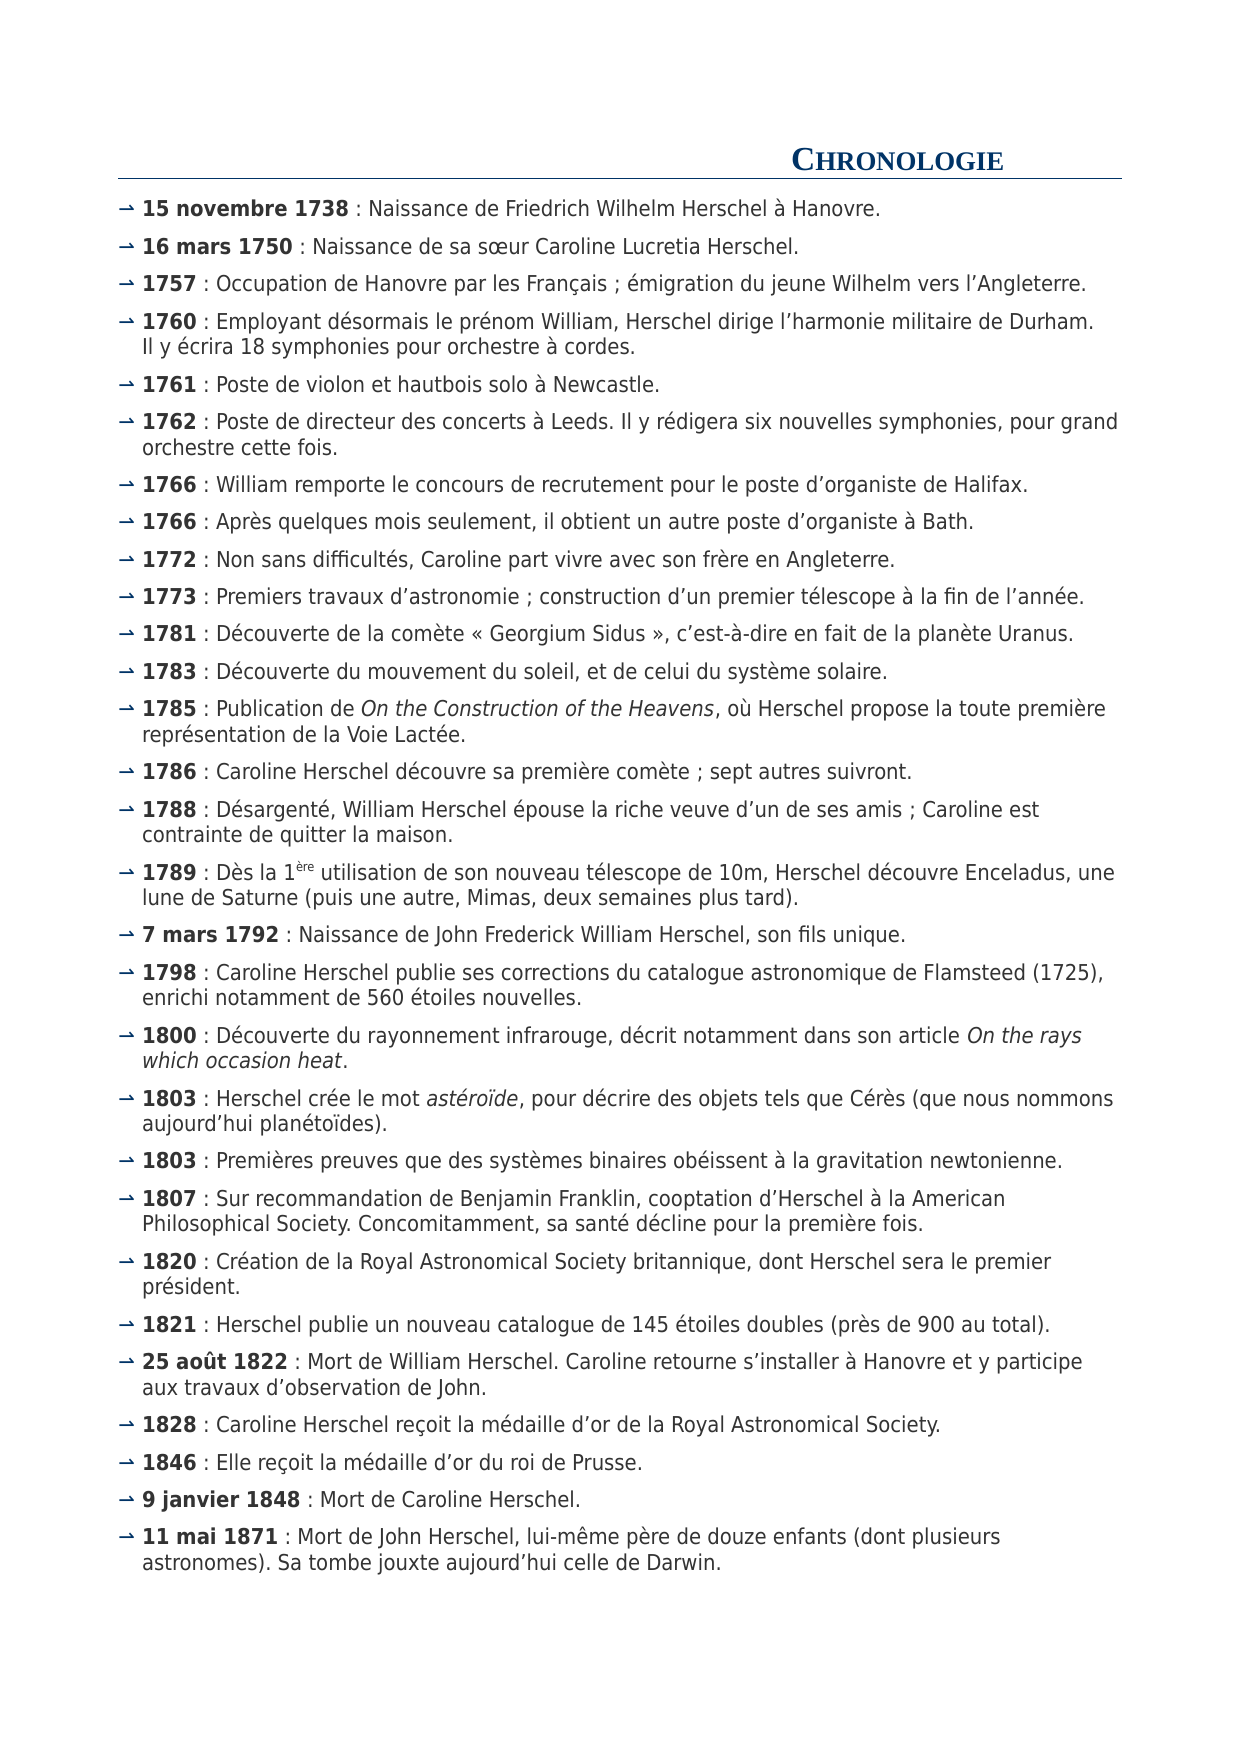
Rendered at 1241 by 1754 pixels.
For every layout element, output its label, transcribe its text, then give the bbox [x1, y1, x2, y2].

list 16 mars 1750 : Naissance de sa sœur Caroline Lucretia Herschel. [118, 234, 1122, 259]
list 1788 : Désargenté, William Herschel épouse la riche veuve d’un de ses amis ; Caroline est contrainte de quitter la maison. [118, 797, 1122, 848]
subtitle Chronologie [118, 139, 1122, 178]
list 15 novembre 1738 : Naissance de Friedrich Wilhelm Herschel à Hanovre. [118, 197, 1122, 222]
list 1800 : Découverte du rayonnement infrarouge, décrit notamment dans son article On the rays which occasion heat. [118, 1023, 1122, 1074]
list 1762 : Poste de directeur des concerts à Leeds. Il y rédigera six nouvelles symphonies, pour grand orchestre cette fois. [118, 409, 1122, 460]
list 1761 : Poste de violon et hautbois solo à Newcastle. [118, 372, 1122, 397]
list 11 mai 1871 : Mort de John Herschel, lui-même père de douze enfants (dont plusieurs astronomes). Sa tombe jouxte aujourd’hui celle de Darwin. [118, 1524, 1122, 1575]
list 1760 : Employant désormais le prénom William, Herschel dirige l’harmonie militaire de Durham. Il y écrira 18 symphonies pour orchestre à cordes. [118, 309, 1122, 360]
list 1820 : Création de la Royal Astronomical Society britannique, dont Herschel sera le premier président. [118, 1249, 1122, 1300]
list 1846 : Elle reçoit la médaille d’or du roi de Prusse. [118, 1449, 1122, 1475]
list 1773 : Premiers travaux d’astronomie ; construction d’un premier télescope à la fin de l’année. [118, 584, 1122, 610]
list 1781 : Découverte de la comète « Georgium Sidus », c’est-à-dire en fait de la planète Uranus. [118, 622, 1122, 647]
list 1807 : Sur recommandation de Benjamin Franklin, cooptation d’Herschel à la American Philosophical Society. Concomitamment, sa santé décline pour la première fois. [118, 1186, 1122, 1237]
list 1821 : Herschel publie un nouveau catalogue de 145 étoiles doubles (près de 900 au total). [118, 1312, 1122, 1337]
list 7 mars 1792 : Naissance de John Frederick William Herschel, son fils unique. [118, 922, 1122, 948]
list 1783 : Découverte du mouvement du soleil, et de celui du système solaire. [118, 659, 1122, 684]
list 1789 : Dès la 1ère utilisation de son nouveau télescope de 10m, Herschel découvre Enceladus, une lune de Saturne (puis une autre, Mimas, deux semaines plus tard). [118, 859, 1122, 911]
list 25 août 1822 : Mort de William Herschel. Caroline retourne s’installer à Hanovre et y participe aux travaux d’observation de John. [118, 1349, 1122, 1400]
list 1766 : Après quelques mois seulement, il obtient un autre poste d’organiste à Bath. [118, 509, 1122, 535]
list 1798 : Caroline Herschel publie ses corrections du catalogue astronomique de Flamsteed (1725), enrichi notamment de 560 étoiles nouvelles. [118, 960, 1122, 1011]
list 1803 : Herschel crée le mot astéroïde, pour décrire des objets tels que Cérès (que nous nommons aujourd’hui planétoïdes). [118, 1086, 1122, 1137]
list 1772 : Non sans difficultés, Caroline part vivre avec son frère en Angleterre. [118, 547, 1122, 572]
list 1828 : Caroline Herschel reçoit la médaille d’or de la Royal Astronomical Society. [118, 1412, 1122, 1438]
list 1786 : Caroline Herschel découvre sa première comète ; sept autres suivront. [118, 759, 1122, 785]
list 1803 : Premières preuves que des systèmes binaires obéissent à la gravitation newtonienne. [118, 1149, 1122, 1174]
list 1757 : Occupation de Hanovre par les Français ; émigration du jeune Wilhelm vers l’Angleterre. [118, 271, 1122, 297]
list 1785 : Publication de On the Construction of the Heavens, où Herschel propose la toute première représentation de la Voie Lactée. [118, 696, 1122, 747]
list 1766 : William remporte le concours de recrutement pour le poste d’organiste de Halifax. [118, 472, 1122, 497]
list 9 janvier 1848 : Mort de Caroline Herschel. [118, 1487, 1122, 1512]
